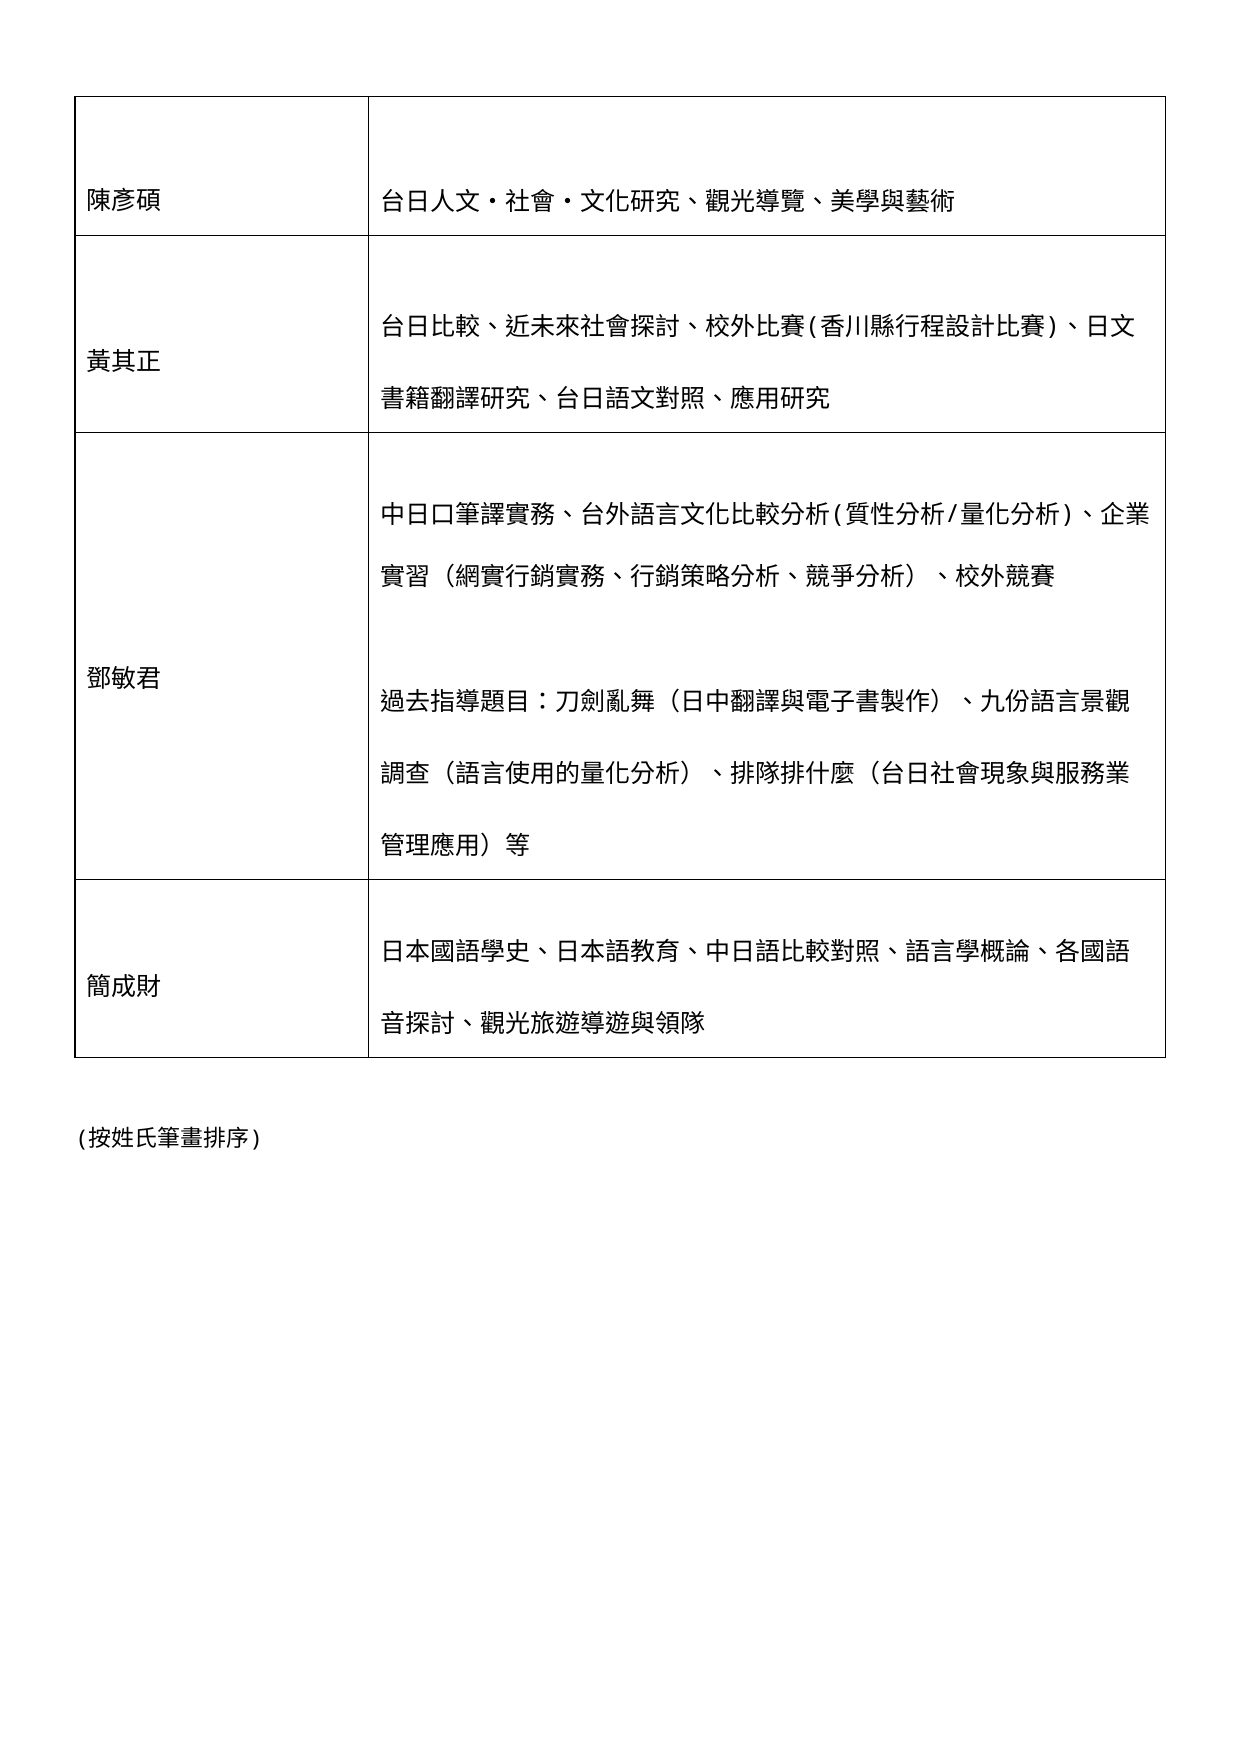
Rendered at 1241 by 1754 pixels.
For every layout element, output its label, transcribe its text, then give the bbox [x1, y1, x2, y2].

table_cell 陳彥碩 [76, 97, 368, 235]
table_cell 台日比較、近未來社會探討、校外比賽(香川縣行程設計比賽)、日文書籍翻譯研究、台日語文對照、應用研究 [369, 236, 1165, 432]
table_cell 黃其正 [76, 236, 368, 432]
text (按姓氏筆畫排序) [75, 1096, 1165, 1158]
table_cell 鄧敏君 [76, 433, 368, 879]
table_cell 日本國語學史、日本語教育、中日語比較對照、語言學概論、各國語音探討、觀光旅遊導遊與領隊 [369, 880, 1165, 1057]
table_cell 中日口筆譯實務、台外語言文化比較分析(質性分析/量化分析)、企業實習（網實行銷實務、行銷策略分析、競爭分析）、校外競賽 過去指導題目：刀劍亂舞（日中翻譯與電子書製作）、九份語言景觀調查（語言使用的量化分析）、排隊排什麼（台日社會現象與服務業管理應用）等 [369, 433, 1165, 879]
table_cell 台日人文•社會•文化研究、觀光導覽、美學與藝術 [369, 97, 1165, 235]
table_cell 簡成財 [76, 880, 368, 1057]
